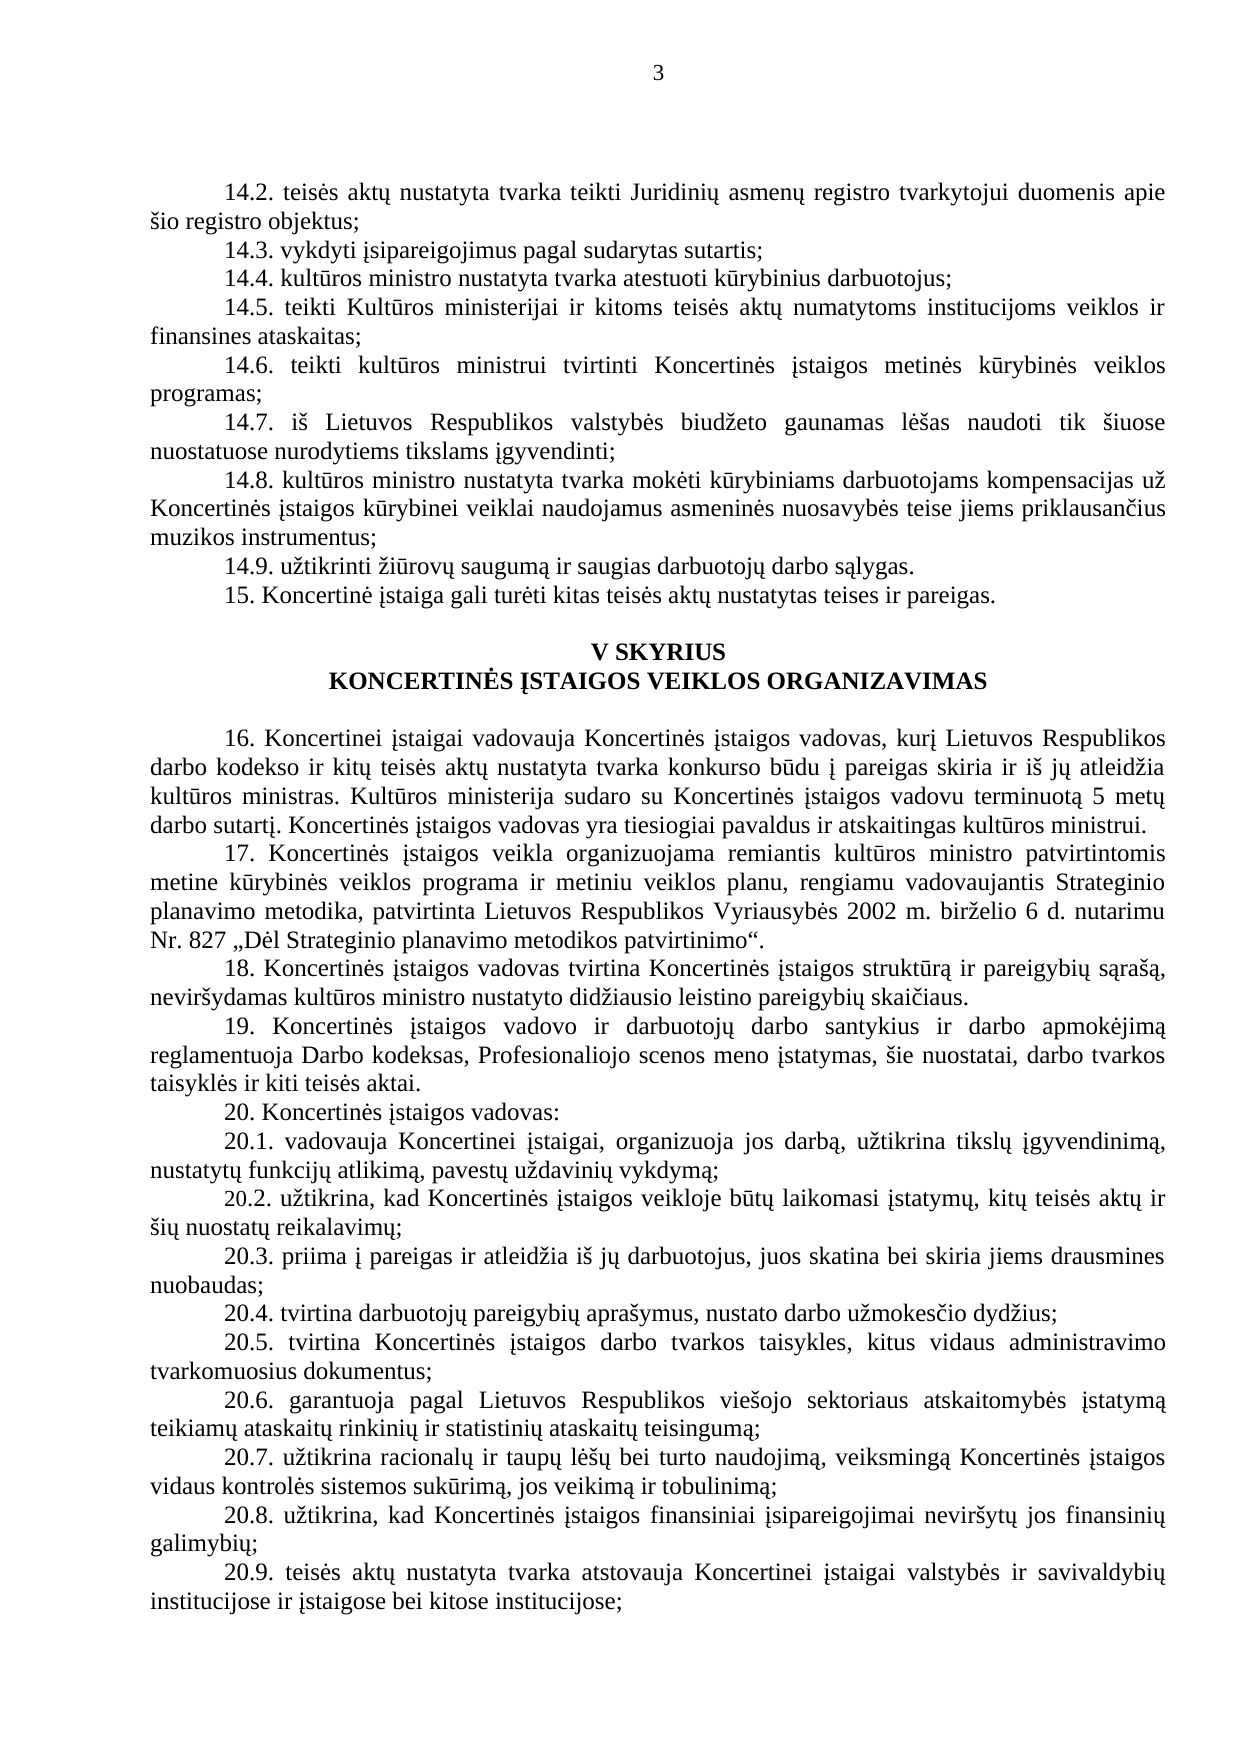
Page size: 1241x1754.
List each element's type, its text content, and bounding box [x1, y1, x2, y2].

text 14.8. kultūros ministro nustatyta tvarka mokėti kūrybiniams darbuotojams kompensacijas už Koncertinės įstaigos kūrybinei veiklai naudojamus asmeninės nuosavybės teise jiems priklausančius muzikos instrumentus; [150, 465, 1167, 551]
text 14.4. kultūros ministro nustatyta tvarka atestuoti kūrybinius darbuotojus; [150, 263, 1167, 292]
text 20.5. tvirtina Koncertinės įstaigos darbo tvarkos taisykles, kitus vidaus administravimo tvarkomuosius dokumentus; [150, 1327, 1167, 1385]
text 15. Koncertinė įstaiga gali turėti kitas teisės aktų nustatytas teises ir pareigas. [150, 580, 1167, 608]
text 18. Koncertinės įstaigos vadovas tvirtina Koncertinės įstaigos struktūrą ir pareigybių sąrašą, neviršydamas kultūros ministro nustatyto didžiausio leistino pareigybių skaičiaus. [150, 953, 1167, 1011]
text 20.4. tvirtina darbuotojų pareigybių aprašymus, nustato darbo užmokesčio dydžius; [150, 1298, 1167, 1327]
text 16. Koncertinei įstaigai vadovauja Koncertinės įstaigos vadovas, kurį Lietuvos Respublikos darbo kodekso ir kitų teisės aktų nustatyta tvarka konkurso būdu į pareigas skiria ir iš jų atleidžia kultūros ministras. Kultūros ministerija sudaro su Koncertinės įstaigos vadovu terminuotą 5 metų darbo sutartį. Koncertinės įstaigos vadovas yra tiesiogiai pavaldus ir atskaitingas kultūros ministrui. [150, 723, 1167, 838]
text 14.3. vykdyti įsipareigojimus pagal sudarytas sutartis; [150, 235, 1167, 263]
text 14.6. teikti kultūros ministrui tvirtinti Koncertinės įstaigos metinės kūrybinės veiklos programas; [150, 350, 1167, 407]
text 14.9. užtikrinti žiūrovų saugumą ir saugias darbuotojų darbo sąlygas. [150, 551, 1167, 580]
text 14.7. iš Lietuvos Respublikos valstybės biudžeto gaunamas lėšas naudoti tik šiuose nuostatuose nurodytiems tikslams įgyvendinti; [150, 407, 1167, 465]
text 20. Koncertinės įstaigos vadovas: [150, 1097, 1167, 1126]
text 17. Koncertinės įstaigos veikla organizuojama remiantis kultūros ministro patvirtintomis metine kūrybinės veiklos programa ir metiniu veiklos planu, rengiamu vadovaujantis Strateginio planavimo metodika, patvirtinta Lietuvos Respublikos Vyriausybės 2002 m. birželio 6 d. nutarimu Nr. 827 „Dėl Strateginio planavimo metodikos patvirtinimo“. [150, 838, 1167, 953]
text 20.3. priima į pareigas ir atleidžia iš jų darbuotojus, juos skatina bei skiria jiems drausmines nuobaudas; [150, 1241, 1167, 1298]
text 14.2. teisės aktų nustatyta tvarka teikti Juridinių asmenų registro tvarkytojui duomenis apie šio registro objektus; [150, 177, 1167, 235]
text 20.9. teisės aktų nustatyta tvarka atstovauja Koncertinei įstaigai valstybės ir savivaldybių institucijose ir įstaigose bei kitose institucijose; [150, 1557, 1167, 1615]
text 20.1. vadovauja Koncertinei įstaigai, organizuoja jos darbą, užtikrina tikslų įgyvendinimą, nustatytų funkcijų atlikimą, pavestų uždavinių vykdymą; [150, 1126, 1167, 1183]
text V SKYRIUS [150, 637, 1167, 666]
text 14.5. teikti Kultūros ministerijai ir kitoms teisės aktų numatytoms institucijoms veiklos ir finansines ataskaitas; [150, 292, 1167, 350]
text 19. Koncertinės įstaigos vadovo ir darbuotojų darbo santykius ir darbo apmokėjimą reglamentuoja Darbo kodeksas, Profesionaliojo scenos meno įstatymas, šie nuostatai, darbo tvarkos taisyklės ir kiti teisės aktai. [150, 1011, 1167, 1097]
text KONCERTINĖS ĮSTAIGOS VEIKLOS ORGANIZAVIMAS [150, 666, 1167, 695]
text 20.7. užtikrina racionalų ir taupų lėšų bei turto naudojimą, veiksmingą Koncertinės įstaigos vidaus kontrolės sistemos sukūrimą, jos veikimą ir tobulinimą; [150, 1442, 1167, 1500]
text 20.8. užtikrina, kad Koncertinės įstaigos finansiniai įsipareigojimai neviršytų jos finansinių galimybių; [150, 1500, 1167, 1557]
text 20.2. užtikrina, kad Koncertinės įstaigos veikloje būtų laikomasi įstatymų, kitų teisės aktų ir šių nuostatų reikalavimų; [150, 1183, 1167, 1241]
text 20.6. garantuoja pagal Lietuvos Respublikos viešojo sektoriaus atskaitomybės įstatymą teikiamų ataskaitų rinkinių ir statistinių ataskaitų teisingumą; [150, 1385, 1167, 1442]
